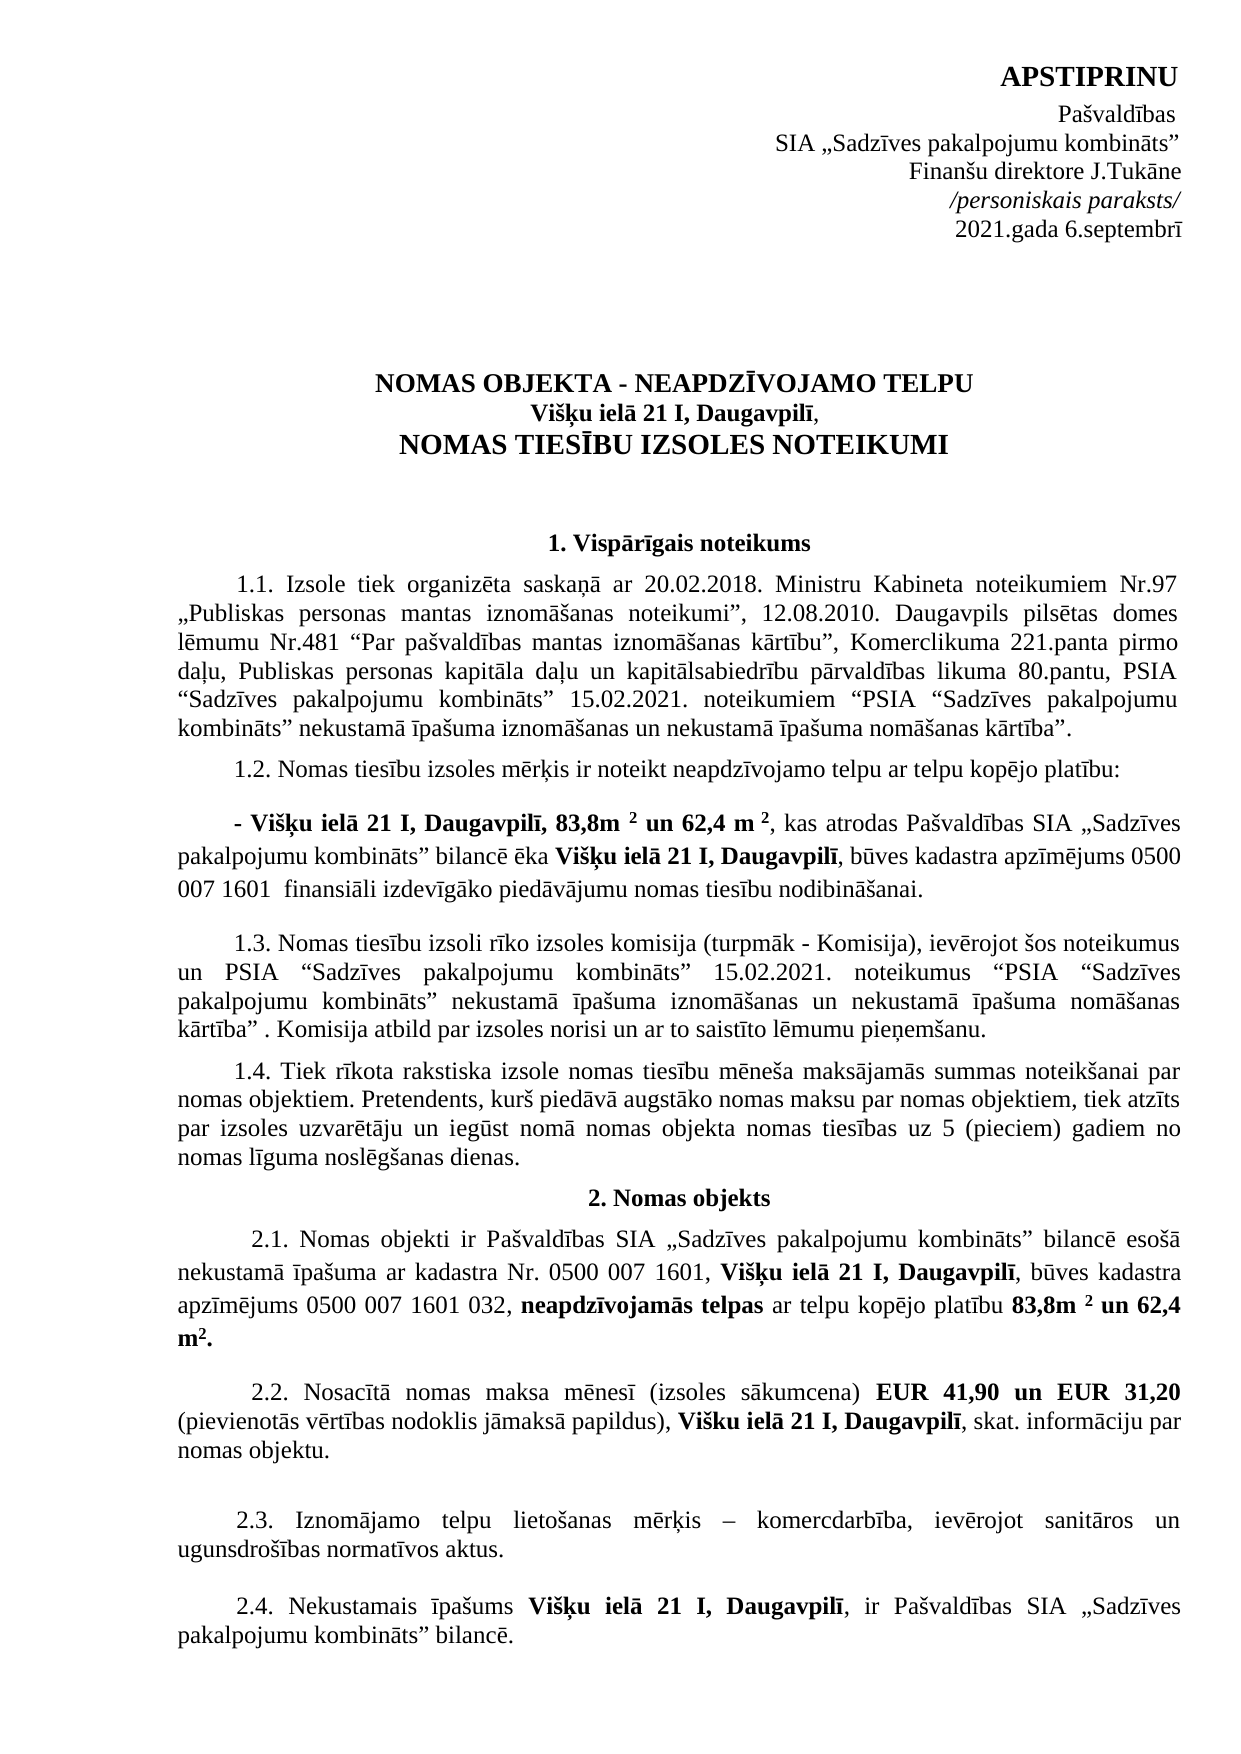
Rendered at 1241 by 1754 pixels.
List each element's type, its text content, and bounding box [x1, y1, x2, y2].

text 1.2. Nomas tiesību izsoles mērķis ir noteikt neapdzīvojamo telpu ar telpu kopējo platību: [177, 754, 1181, 783]
text 2.4. Nekustamais īpašums Višķu ielā 21 I, Daugavpilī, ir Pašvaldības SIA „Sadzīves pakalpojumu kombināts” bilancē. [177, 1591, 1181, 1649]
text 1. Vispārīgais noteikums [177, 528, 1181, 557]
text Finanšu direktore J.Tukāne [815, 156, 1182, 185]
text - Višķu ielā 21 I, Daugavpilī, 83,8m 2 un 62,4 m 2, kas atrodas Pašvaldības SIA „Sadzīves pakalpojumu kombināts” bilancē ēka Višķu ielā 21 I, Daugavpilī, būves kadastra apzīmējums 0500 007 1601 finansiāli izdevīgāko piedāvājumu nomas tiesību nodibināšanai. [177, 808, 1181, 903]
text Višķu ielā 21 I, Daugavpilī, [177, 398, 1178, 427]
subtitle APSTIPRINU [814, 59, 1178, 93]
text Nomas objekta - neapdzīvojamo telpu [177, 367, 1178, 398]
text nomas tiesību izsoles noTEIKUMI [177, 427, 1178, 461]
text Pašvaldības [815, 99, 1182, 128]
text 1.1. Izsole tiek organizēta saskaņā ar 20.02.2018. Ministru Kabineta noteikumiem Nr.97 „Publiskas personas mantas iznomāšanas noteikumi”, 12.08.2010. Daugavpils pilsētas domes lēmumu Nr.481 “Par pašvaldības mantas iznomāšanas kārtību”, Komerclikuma 221.panta pirmo daļu, Publiskas personas kapitāla daļu un kapitālsabiedrību pārvaldības likuma 80.pantu, PSIA “Sadzīves pakalpojumu kombināts” 15.02.2021. noteikumiem “PSIA “Sadzīves pakalpojumu kombināts” nekustamā īpašuma iznomāšanas un nekustamā īpašuma nomāšanas kārtība”. [177, 569, 1178, 742]
text 2.2. Nosacītā nomas maksa mēnesī (izsoles sākumcena) EUR 41,90 un EUR 31,20 (pievienotās vērtības nodoklis jāmaksā papildus), Višku ielā 21 I, Daugavpilī, skat. informāciju par nomas objektu. [177, 1377, 1181, 1464]
text SIA „Sadzīves pakalpojumu kombināts” [693, 128, 1182, 156]
text /personiskais paraksts/ [815, 185, 1182, 214]
text 2. Nomas objekts [177, 1183, 1181, 1212]
text 2.3. Iznomājamo telpu lietošanas mērķis – komercdarbība, ievērojot sanitāros un ugunsdrošības normatīvos aktus. [177, 1505, 1181, 1562]
text 1.4. Tiek rīkota rakstiska izsole nomas tiesību mēneša maksājamās summas noteikšanai par nomas objektiem. Pretendents, kurš piedāvā augstāko nomas maksu par nomas objektiem, tiek atzīts par izsoles uzvarētāju un iegūst nomā nomas objekta nomas tiesības uz 5 (pieciem) gadiem no nomas līguma noslēgšanas dienas. [177, 1056, 1181, 1171]
text 2021.gada 6.septembrī [815, 214, 1182, 243]
text 1.3. Nomas tiesību izsoli rīko izsoles komisija (turpmāk - Komisija), ievērojot šos noteikumus un PSIA “Sadzīves pakalpojumu kombināts” 15.02.2021. noteikumus “PSIA “Sadzīves pakalpojumu kombināts” nekustamā īpašuma iznomāšanas un nekustamā īpašuma nomāšanas kārtība” . Komisija atbild par izsoles norisi un ar to saistīto lēmumu pieņemšanu. [177, 928, 1181, 1043]
text 2.1. Nomas objekti ir Pašvaldības SIA „Sadzīves pakalpojumu kombināts” bilancē esošā nekustamā īpašuma ar kadastra Nr. 0500 007 1601, Višķu ielā 21 I, Daugavpilī, būves kadastra apzīmējums 0500 007 1601 032, neapdzīvojamās telpas ar telpu kopējo platību 83,8m 2 un 62,4 m2. [177, 1224, 1181, 1352]
